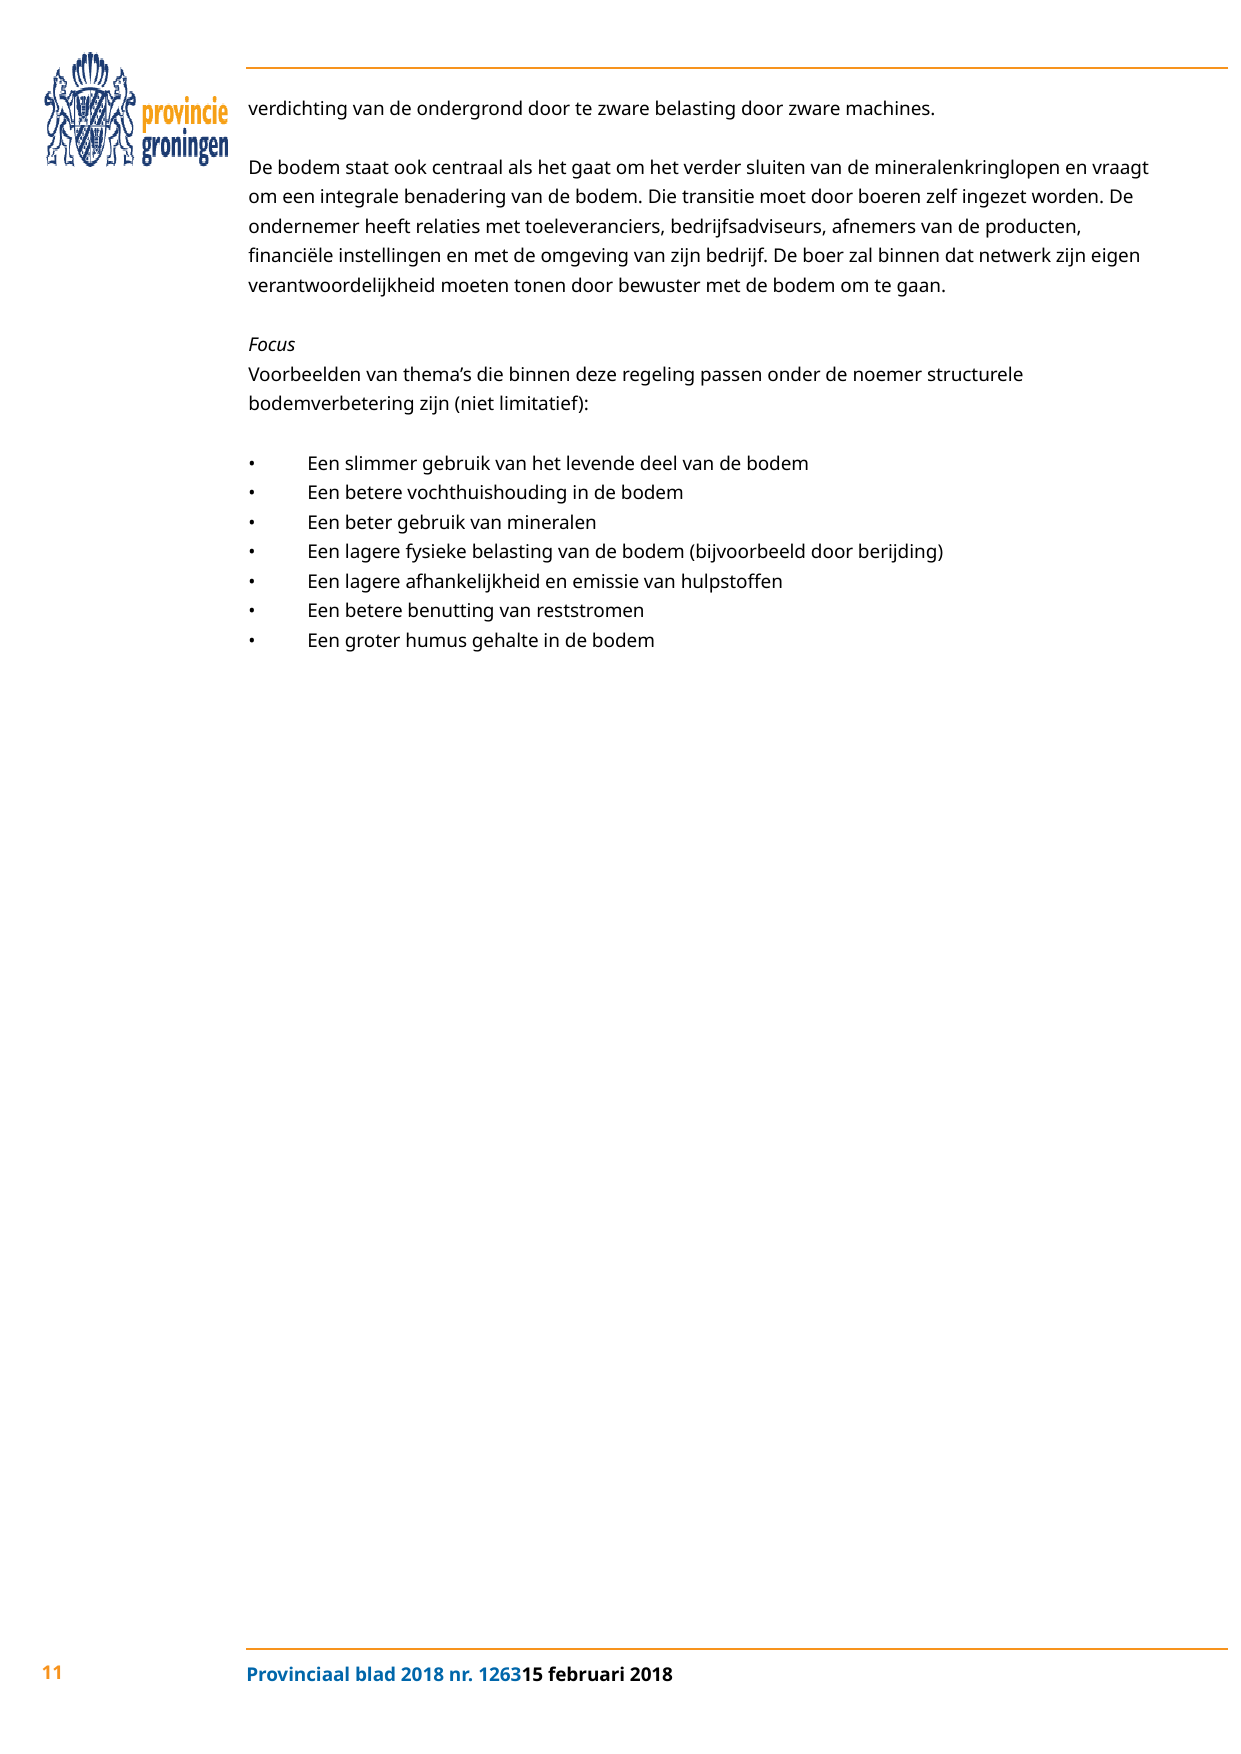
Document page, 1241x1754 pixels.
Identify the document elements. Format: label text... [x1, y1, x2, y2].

list Een lagere fysieke belasting van de bodem (bijvoorbeeld door berijding) [248, 538, 1152, 564]
text verdichting van de ondergrond door te zware belasting door zware machines. [248, 95, 1152, 121]
text De bodem staat ook centraal als het gaat om het verder sluiten van de mineralenkringlopen en vraagt om een integrale benadering van de bodem. Die transitie moet door boeren zelf ingezet worden. De ondernemer heeft relaties met toeleveranciers, bedrijfsadviseurs, afnemers van de producten, financiële instellingen en met de omgeving van zijn bedrijf. De boer zal binnen dat netwerk zijn eigen verantwoordelijkheid moeten tonen door bewuster met de bodem om te gaan. [248, 154, 1152, 298]
list Een betere vochthuishouding in de bodem [248, 479, 1152, 505]
text Focus [248, 331, 1152, 357]
list Een beter gebruik van mineralen [248, 509, 1152, 535]
list Een lagere afhankelijkheid en emissie van hulpstoffen [248, 568, 1152, 594]
picture [41, 47, 231, 172]
list Een groter humus gehalte in de bodem [248, 627, 1152, 653]
text Voorbeelden van thema’s die binnen deze regeling passen onder de noemer structurele bodemverbetering zijn (niet limitatief): [248, 361, 1152, 416]
list Een slimmer gebruik van het levende deel van de bodem [248, 450, 1152, 476]
list Een betere benutting van reststromen [248, 598, 1152, 623]
